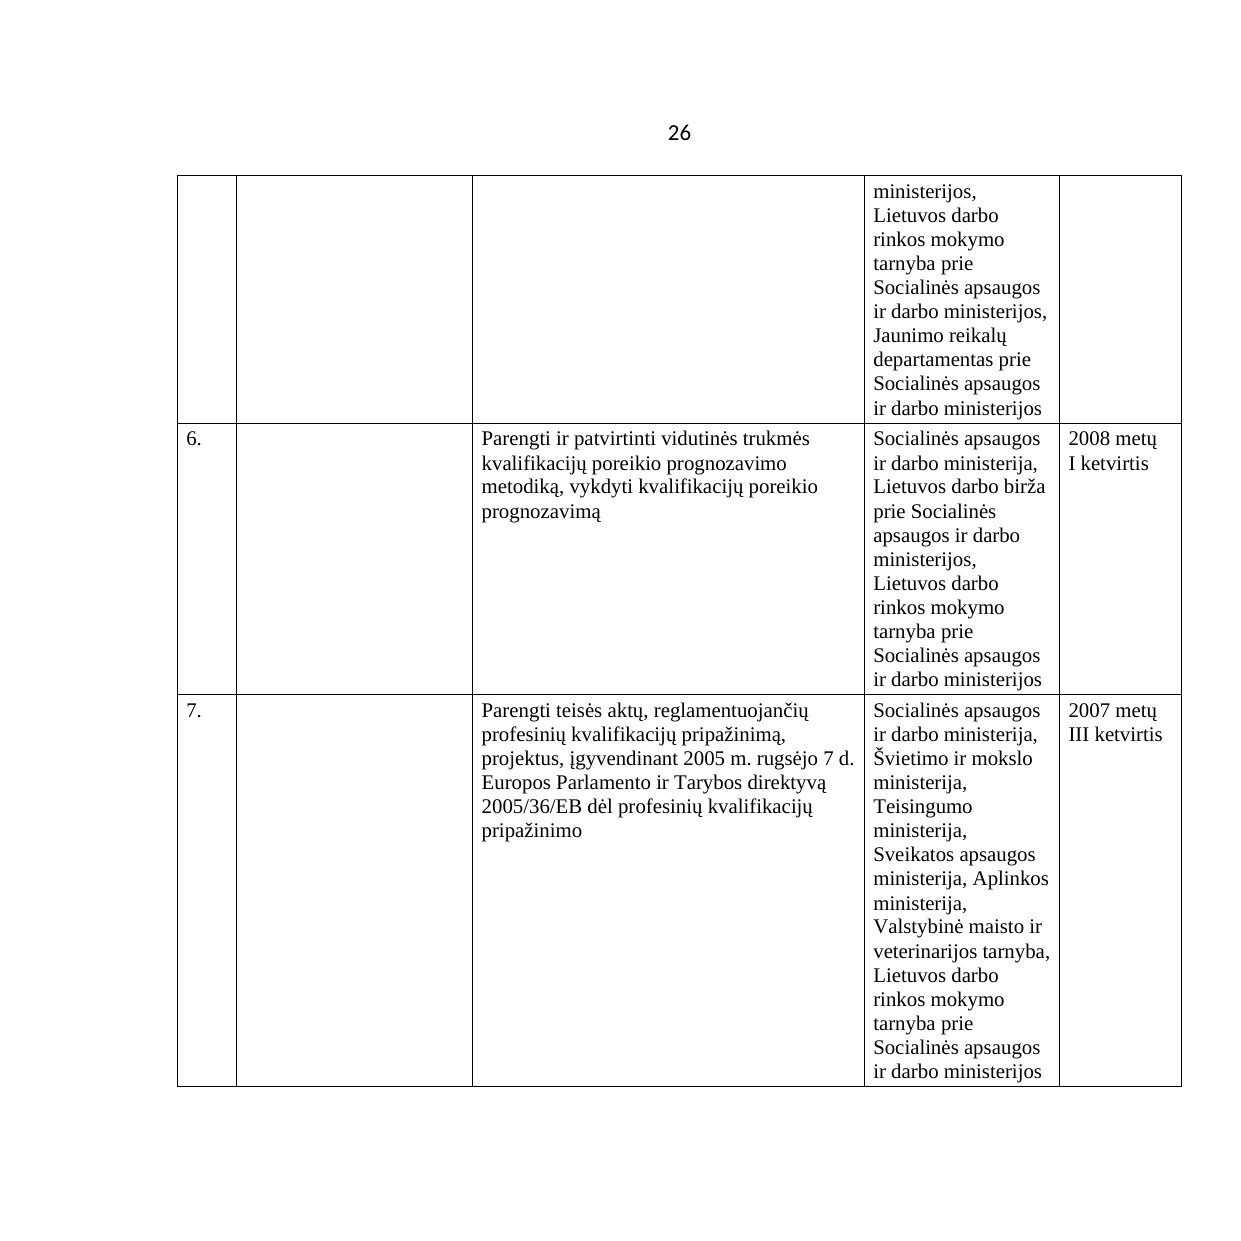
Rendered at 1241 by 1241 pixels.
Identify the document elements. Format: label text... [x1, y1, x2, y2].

table_cell 2008 metų I ketvirtis [1060, 424, 1181, 694]
table_cell [178, 176, 236, 422]
table_cell 6. [178, 424, 236, 694]
table_cell 7. [178, 695, 236, 1086]
table_cell 2007 metų III ketvirtis [1060, 695, 1181, 1086]
table_cell [1060, 176, 1181, 422]
table_cell [237, 176, 472, 422]
table_cell [473, 176, 864, 422]
table_cell Parengti teisės aktų, reglamentuojančių profesinių kvalifikacijų pripažinimą, projektus, įgyvendinant 2005 m. rugsėjo 7 d. Europos Parlamento ir Tarybos direktyvą 2005/36/EB dėl profesinių kvalifikacijų pripažinimo [473, 695, 864, 1086]
table_cell ministerijos, Lietuvos darbo rinkos mokymo tarnyba prie Socialinės apsaugos ir darbo ministerijos, Jaunimo reikalų departamentas prie Socialinės apsaugos ir darbo ministerijos [865, 176, 1059, 422]
table_cell [237, 424, 472, 694]
table_cell [237, 695, 472, 1086]
table_cell Socialinės apsaugos ir darbo ministerija, Švietimo ir mokslo ministerija, Teisingumo ministerija, Sveikatos apsaugos ministerija, Aplinkos ministerija, Valstybinė maisto ir veterinarijos tarnyba, Lietuvos darbo rinkos mokymo tarnyba prie Socialinės apsaugos ir darbo ministerijos [865, 695, 1059, 1086]
table_cell Socialinės apsaugos ir darbo ministerija, Lietuvos darbo birža prie Socialinės apsaugos ir darbo ministerijos, Lietuvos darbo rinkos mokymo tarnyba prie Socialinės apsaugos ir darbo ministerijos [865, 424, 1059, 694]
table_cell Parengti ir patvirtinti vidutinės trukmės kvalifikacijų poreikio prognozavimo metodiką, vykdyti kvalifikacijų poreikio prognozavimą [473, 424, 864, 694]
